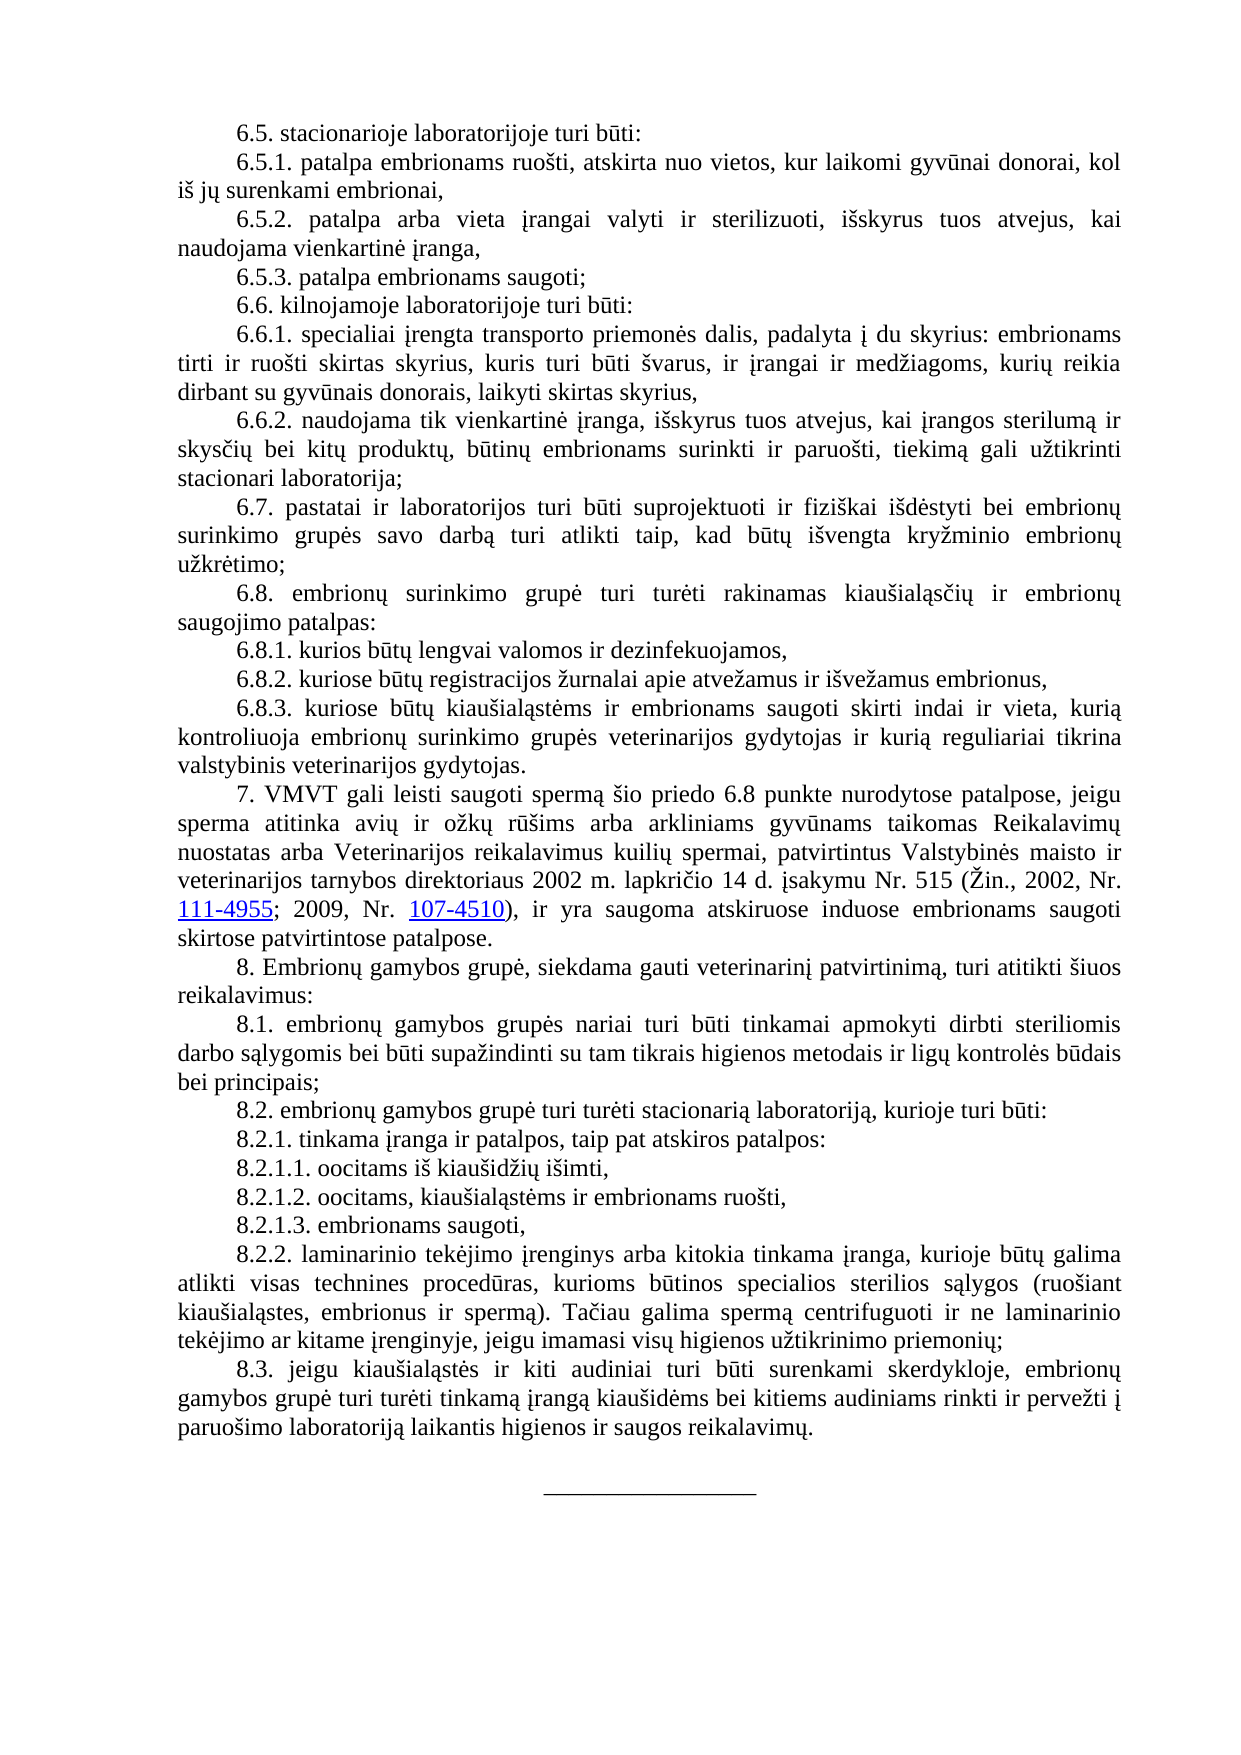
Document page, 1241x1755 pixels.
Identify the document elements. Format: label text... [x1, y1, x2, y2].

text 6.5.1. patalpa embrionams ruošti, atskirta nuo vietos, kur laikomi gyvūnai donorai, kol iš jų surenkami embrionai, [177, 147, 1122, 204]
text 6.8.1. kurios būtų lengvai valomos ir dezinfekuojamos, [177, 636, 1122, 664]
text 7. VMVT gali leisti saugoti spermą šio priedo 6.8 punkte nurodytose patalpose, jeigu sperma atitinka avių ir ožkų rūšims arba arkliniams gyvūnams taikomas Reikalavimų nuostatas arba Veterinarijos reikalavimus kuilių spermai, patvirtintus Valstybinės maisto ir veterinarijos tarnybos direktoriaus 2002 m. lapkričio 14 d. įsakymu Nr. 515 (Žin., 2002, Nr. 111-4955; 2009, Nr. 107-4510), ir yra saugoma atskiruose induose embrionams saugoti skirtose patvirtintose patalpose. [177, 779, 1122, 952]
text 6.6.2. naudojama tik vienkartinė įranga, išskyrus tuos atvejus, kai įrangos sterilumą ir skysčių bei kitų produktų, būtinų embrionams surinkti ir paruošti, tiekimą gali užtikrinti stacionari laboratorija; [177, 406, 1122, 492]
text 8.2.1.2. oocitams, kiaušialąstėms ir embrionams ruošti, [177, 1182, 1122, 1211]
text 8.1. embrionų gamybos grupės nariai turi būti tinkamai apmokyti dirbti steriliomis darbo sąlygomis bei būti supažindinti su tam tikrais higienos metodais ir ligų kontrolės būdais bei principais; [177, 1009, 1122, 1096]
text 6.6.1. specialiai įrengta transporto priemonės dalis, padalyta į du skyrius: embrionams tirti ir ruošti skirtas skyrius, kuris turi būti švarus, ir įrangai ir medžiagoms, kurių reikia dirbant su gyvūnais donorais, laikyti skirtas skyrius, [177, 319, 1122, 406]
text 8.2.2. laminarinio tekėjimo įrenginys arba kitokia tinkama įranga, kurioje būtų galima atlikti visas technines procedūras, kurioms būtinos specialios sterilios sąlygos (ruošiant kiaušialąstes, embrionus ir spermą). Tačiau galima spermą centrifuguoti ir ne laminarinio tekėjimo ar kitame įrenginyje, jeigu imamasi visų higienos užtikrinimo priemonių; [177, 1239, 1122, 1354]
text 8.3. jeigu kiaušialąstės ir kiti audiniai turi būti surenkami skerdykloje, embrionų gamybos grupė turi turėti tinkamą įrangą kiaušidėms bei kitiems audiniams rinkti ir pervežti į paruošimo laboratoriją laikantis higienos ir saugos reikalavimų. [177, 1354, 1122, 1441]
text 6.5.2. patalpa arba vieta įrangai valyti ir sterilizuoti, išskyrus tuos atvejus, kai naudojama vienkartinė įranga, [177, 204, 1122, 262]
text 6.8.3. kuriose būtų kiaušialąstėms ir embrionams saugoti skirti indai ir vieta, kurią kontroliuoja embrionų surinkimo grupės veterinarijos gydytojas ir kurią reguliariai tikrina valstybinis veterinarijos gydytojas. [177, 693, 1122, 779]
text 8.2.1.3. embrionams saugoti, [177, 1211, 1122, 1239]
text 8. Embrionų gamybos grupė, siekdama gauti veterinarinį patvirtinimą, turi atitikti šiuos reikalavimus: [177, 952, 1122, 1009]
text 8.2.1.1. oocitams iš kiaušidžių išimti, [177, 1153, 1122, 1182]
text 6.5. stacionarioje laboratorijoje turi būti: [177, 118, 1122, 147]
text 8.2.1. tinkama įranga ir patalpos, taip pat atskiros patalpos: [177, 1124, 1122, 1153]
text _________________ [177, 1469, 1122, 1498]
text 6.7. pastatai ir laboratorijos turi būti suprojektuoti ir fiziškai išdėstyti bei embrionų surinkimo grupės savo darbą turi atlikti taip, kad būtų išvengta kryžminio embrionų užkrėtimo; [177, 492, 1122, 578]
text 6.8. embrionų surinkimo grupė turi turėti rakinamas kiaušialąsčių ir embrionų saugojimo patalpas: [177, 578, 1122, 636]
text 6.5.3. patalpa embrionams saugoti; [177, 262, 1122, 291]
text 6.8.2. kuriose būtų registracijos žurnalai apie atvežamus ir išvežamus embrionus, [177, 664, 1122, 693]
text 8.2. embrionų gamybos grupė turi turėti stacionarią laboratoriją, kurioje turi būti: [177, 1096, 1122, 1124]
text 6.6. kilnojamoje laboratorijoje turi būti: [177, 291, 1122, 319]
